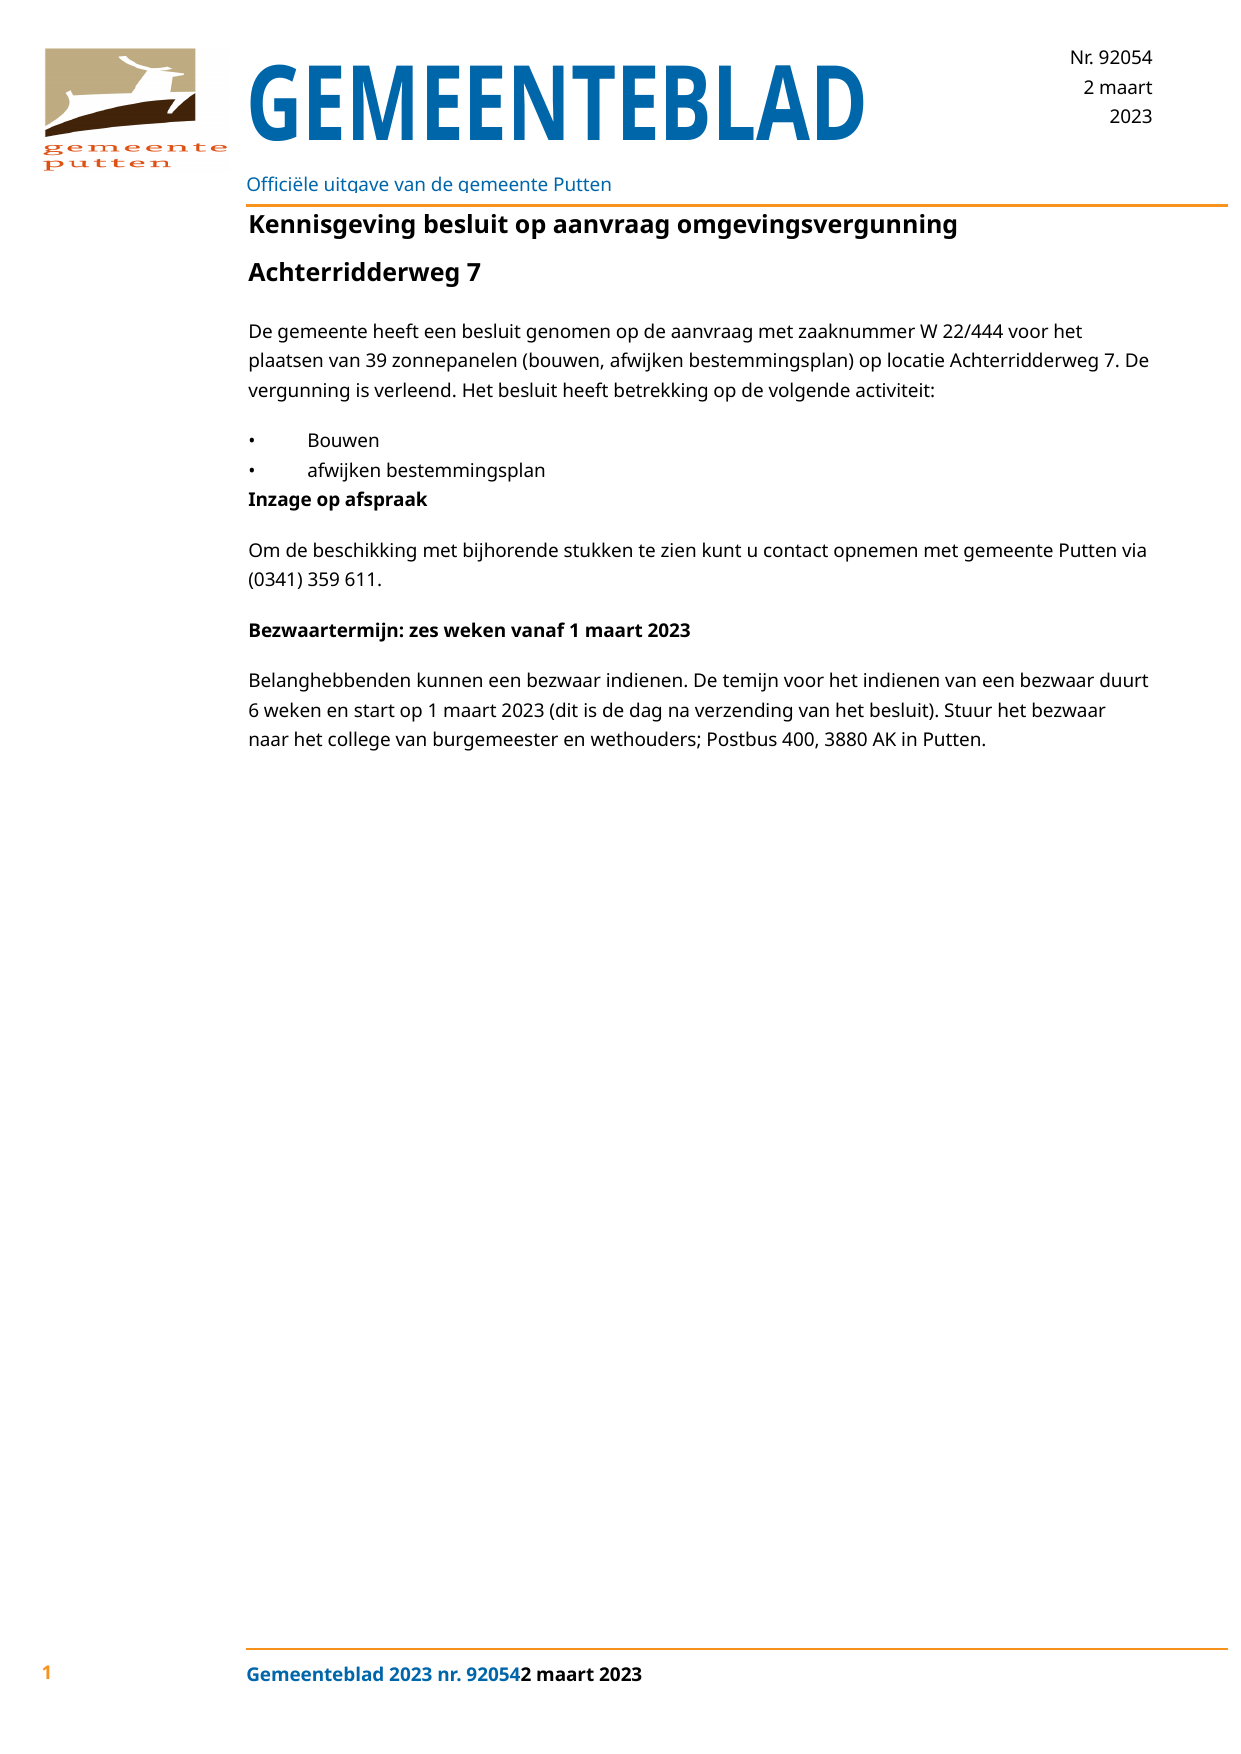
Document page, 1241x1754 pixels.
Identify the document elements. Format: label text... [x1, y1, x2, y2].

text Bezwaartermijn: zes weken vanaf 1 maart 2023 [248, 617, 1152, 643]
list Bouwen [248, 427, 1152, 453]
text Om de beschikking met bijhorende stukken te zien kunt u contact opnemen met gemeente Putten via (0341) 359 611. [248, 537, 1152, 592]
picture [41, 47, 231, 172]
text Inzage op afspraak [248, 487, 1152, 512]
text Kennisgeving besluit op aanvraag omgevingsvergunning Achterridderweg 7 [248, 207, 1152, 288]
text De gemeente heeft een besluit genomen op de aanvraag met zaaknummer W 22/444 voor het plaatsen van 39 zonnepanelen (bouwen, afwijken bestemmingsplan) op locatie Achterridderweg 7. De vergunning is verleend. Het besluit heeft betrekking op de volgende activiteit: [248, 318, 1152, 403]
list afwijken bestemmingsplan [248, 457, 1152, 483]
text Belanghebbenden kunnen een bezwaar indienen. De temijn voor het indienen van een bezwaar duurt 6 weken en start op 1 maart 2023 (dit is de dag na verzending van het besluit). Stuur het bezwaar naar het college van burgemeester en wethouders; Postbus 400, 3880 AK in Putten. [248, 667, 1152, 752]
